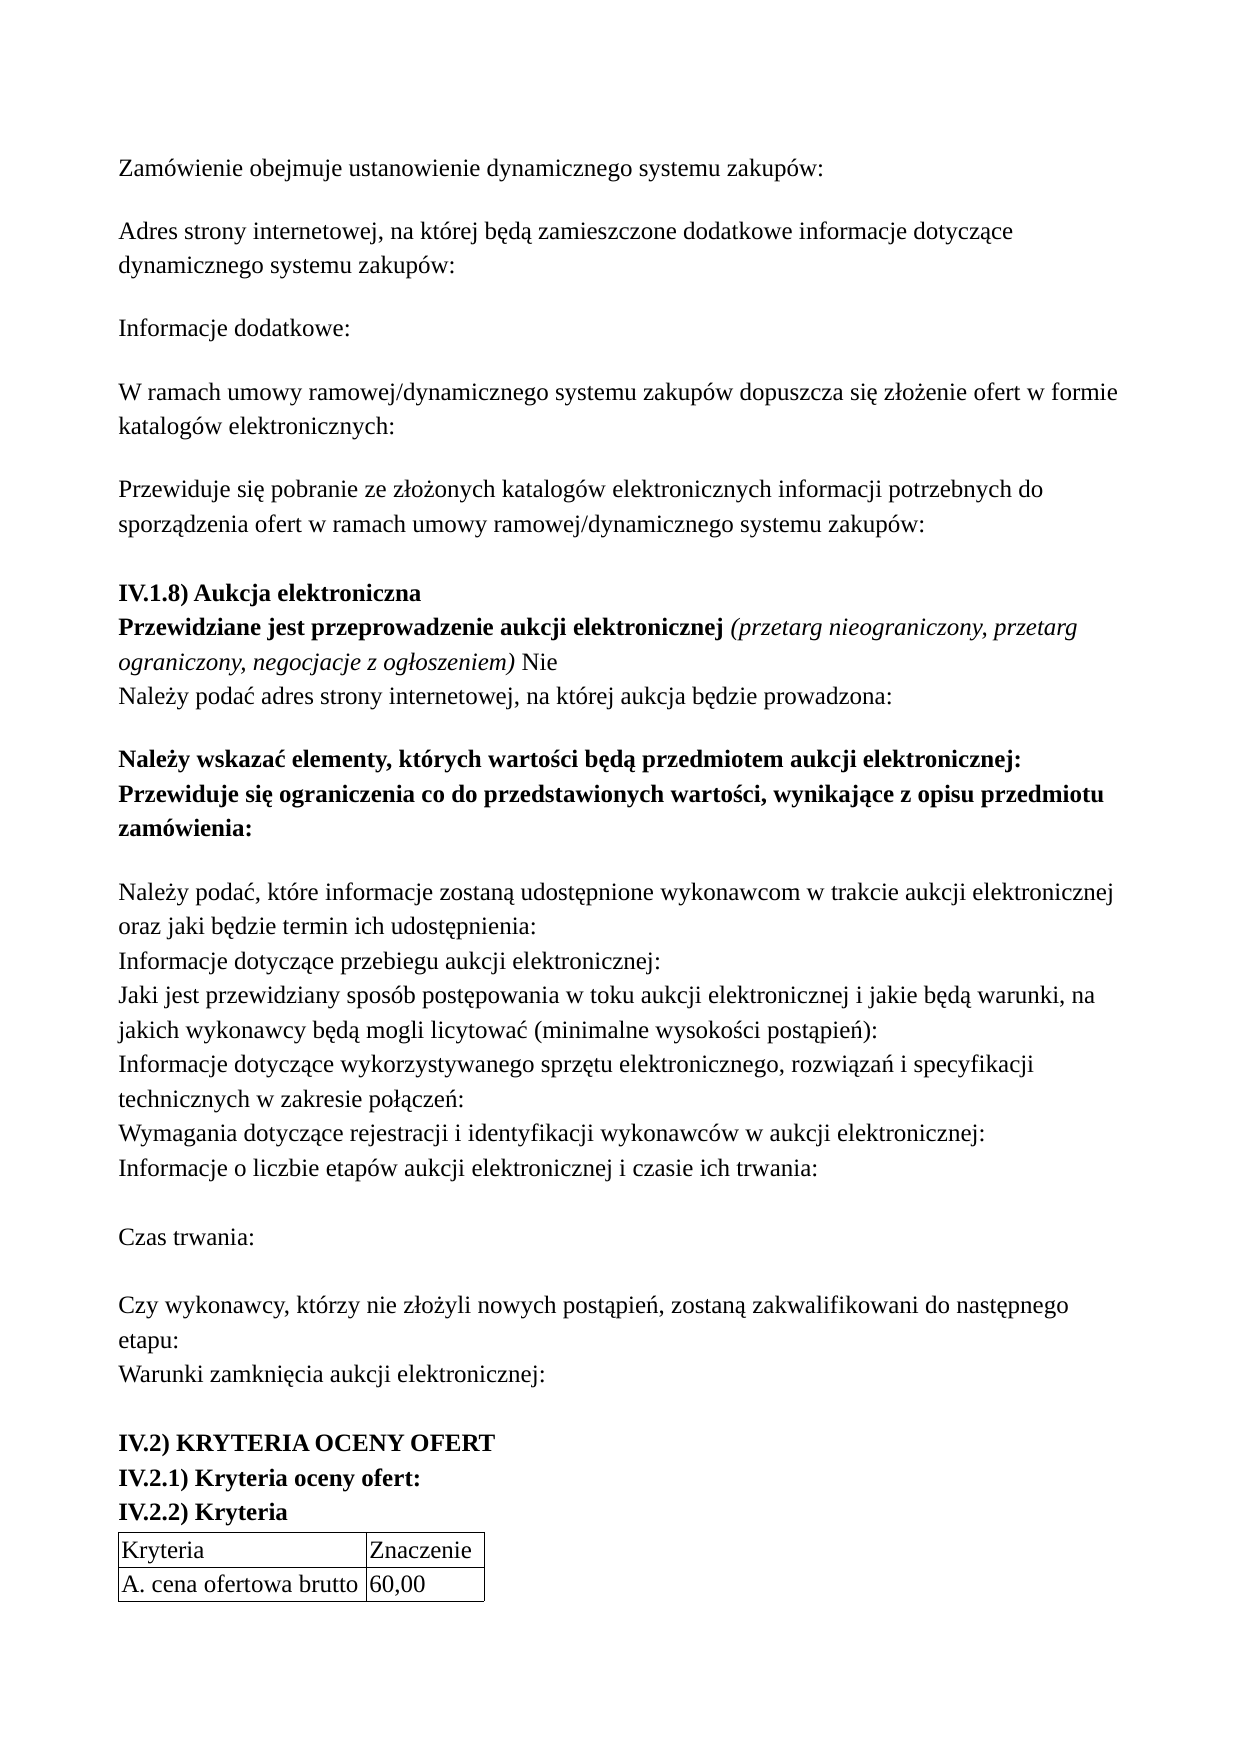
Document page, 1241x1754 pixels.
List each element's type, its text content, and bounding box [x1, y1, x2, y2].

text Zamówienie obejmuje ustanowienie dynamicznego systemu zakupów: Adres strony internetowej, na której będą zamieszczone dodatkowe informacje dotyczące dynamicznego systemu zakupów: Informacje dodatkowe: W ramach umowy ramowej/dynamicznego systemu zakupów dopuszcza się złożenie ofert w formie katalogów elektronicznych: Przewiduje się pobranie ze złożonych katalogów elektronicznych informacji potrzebnych do sporządzenia ofert w ramach umowy ramowej/dynamicznego systemu zakupów: [118, 118, 1122, 538]
text IV.1.8) Aukcja elektroniczna Przewidziane jest przeprowadzenie aukcji elektronicznej (przetarg nieograniczony, przetarg ograniczony, negocjacje z ogłoszeniem) Nie Należy podać adres strony internetowej, na której aukcja będzie prowadzona: Należy wskazać elementy, których wartości będą przedmiotem aukcji elektronicznej: Przewiduje się ograniczenia co do przedstawionych wartości, wynikające z opisu przedmiotu zamówienia: Należy podać, które informacje zostaną udostępnione wykonawcom w trakcie aukcji elektronicznej oraz jaki będzie termin ich udostępnienia: Informacje dotyczące przebiegu aukcji elektronicznej: Jaki jest przewidziany sposób postępowania w toku aukcji elektronicznej i jakie będą warunki, na jakich wykonawcy będą mogli licytować (minimalne wysokości postąpień): Informacje dotyczące wykorzystywanego sprzętu elektronicznego, rozwiązań i specyfikacji technicznych w zakresie połączeń: Wymagania dotyczące rejestracji i identyfikacji wykonawców w aukcji elektronicznej: Informacje o liczbie etapów aukcji elektronicznej i czasie ich trwania: [118, 543, 1122, 1181]
text Czas trwania: Czy wykonawcy, którzy nie złożyli nowych postąpień, zostaną zakwalifikowani do następnego etapu: Warunki zamknięcia aukcji elektronicznej: [118, 1187, 1122, 1388]
table_header Kryteria [119, 1533, 366, 1567]
text IV.2) KRYTERIA OCENY OFERT IV.2.1) Kryteria oceny ofert: IV.2.2) Kryteria [118, 1394, 1122, 1526]
table_cell A. cena ofertowa brutto [119, 1568, 366, 1601]
table_header Znaczenie [367, 1533, 484, 1567]
table_cell 60,00 [367, 1568, 484, 1601]
